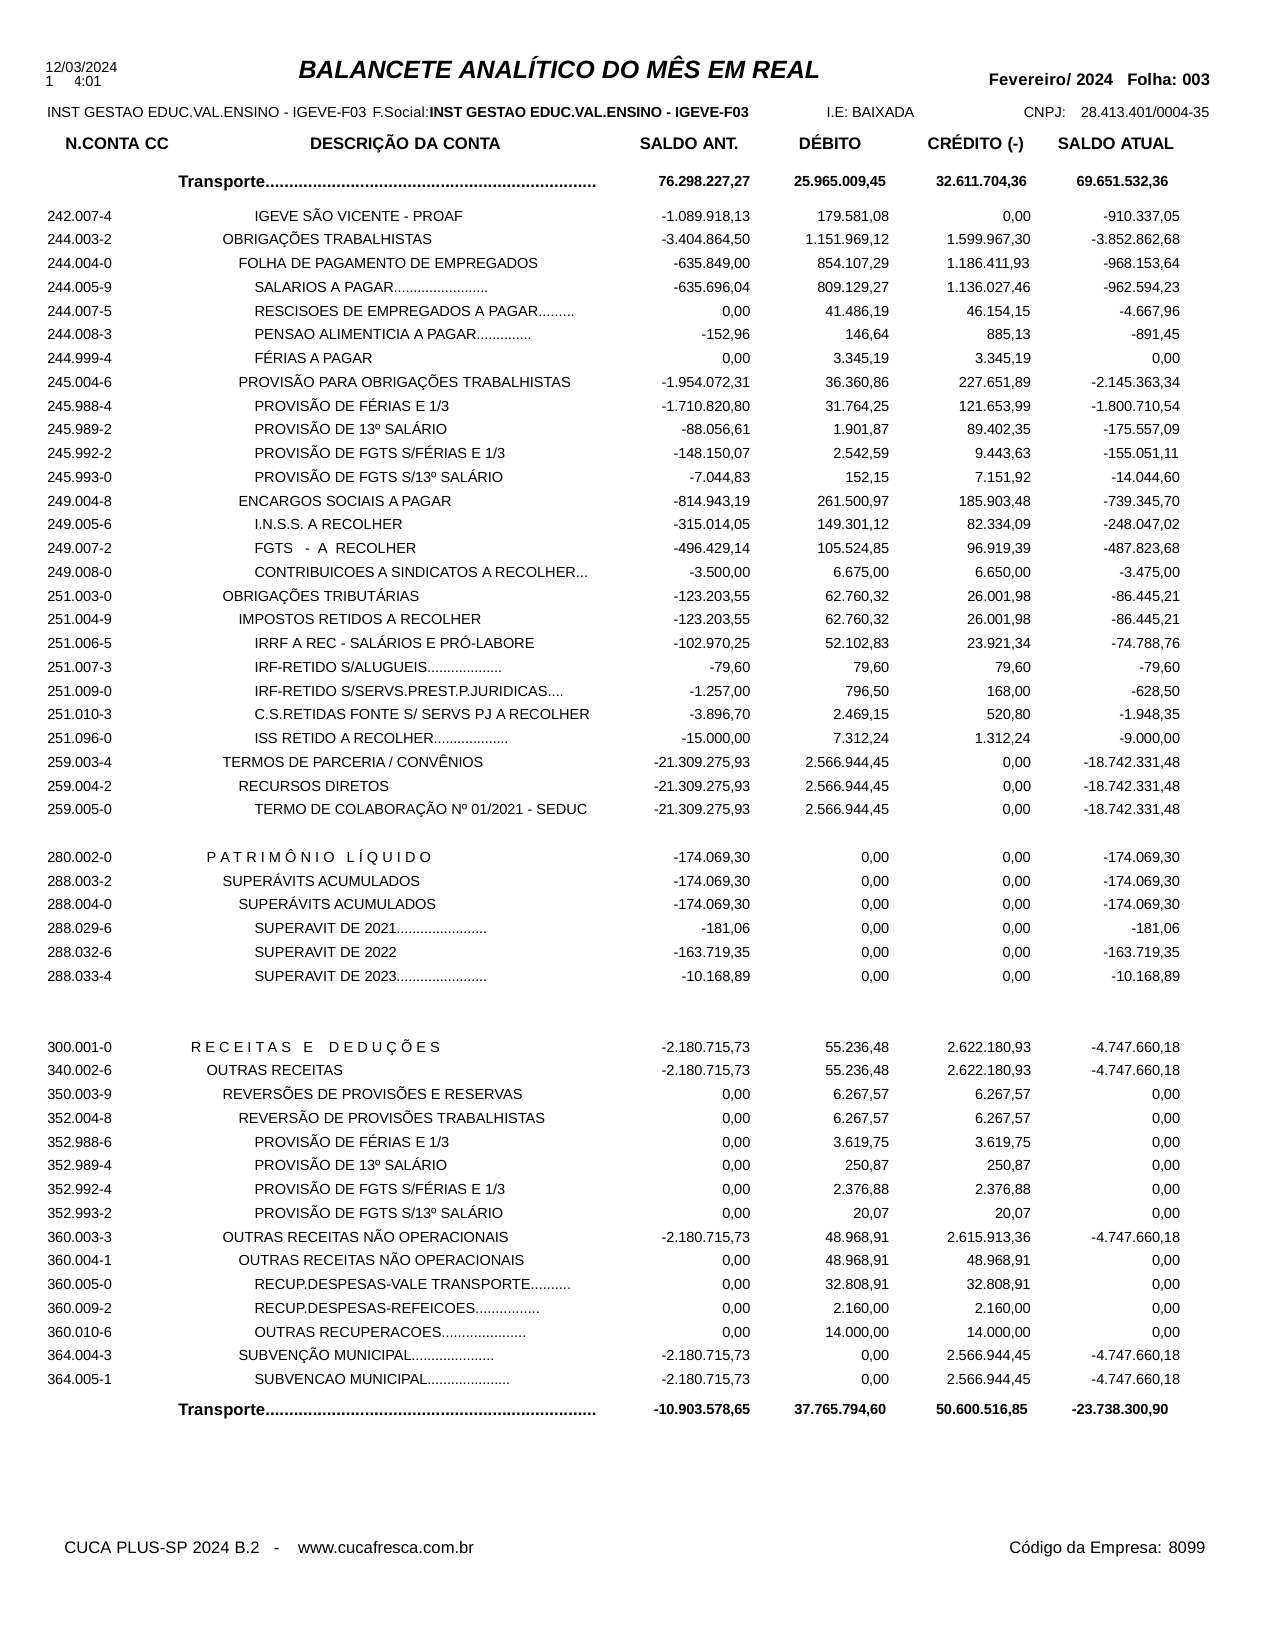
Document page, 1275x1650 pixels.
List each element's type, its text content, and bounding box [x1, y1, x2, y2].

text PROVISÃO DE 13º SALÁRIO [254, 1158, 471, 1174]
text RECUP.DESPESAS-VALE TRANSPORTE.......... [254, 1277, 598, 1293]
text BALANCETE ANALÍTICO DO MÊS EM REAL [298, 57, 844, 84]
text 1.901,87 [833, 422, 911, 438]
text -155.051,11 [1103, 446, 1202, 462]
text 2.566.944,45 [947, 1372, 1053, 1388]
text -1.710.820,80 [661, 398, 773, 414]
text -635.696,04 [673, 279, 773, 296]
text -174.069,30 [673, 897, 772, 913]
text -14.044,60 [1111, 469, 1202, 486]
text 364.005-1 [47, 1372, 134, 1388]
text 244.999-4 [47, 351, 134, 367]
text 7.151,92 [975, 469, 1053, 486]
text -968.153,64 [1103, 256, 1202, 272]
text OBRIGAÇÕES TRIBUTÁRIAS [222, 588, 616, 604]
text 48.968,91 [825, 1253, 911, 1269]
text 352.988-6 [47, 1134, 134, 1150]
text 352.004-8 [47, 1110, 134, 1127]
text 179.581,08 [817, 208, 911, 224]
text RECUP.DESPESAS-REFEICOES................ [254, 1300, 598, 1317]
text -2.180.715,73 [661, 1039, 773, 1055]
text 32.808,91 [966, 1277, 1053, 1293]
text Fevereiro/ 2024 Folha: 003 [988, 71, 1234, 89]
text PROVISÃO DE 13º SALÁRIO [254, 422, 471, 438]
text 0,00 [722, 1110, 772, 1127]
text -4.747.660,18 [1091, 1063, 1202, 1079]
text 245.993-0 [47, 469, 134, 486]
text 26.001,98 [967, 612, 1053, 628]
text 0,00 [722, 351, 772, 367]
text -487.823,68 [1103, 541, 1202, 557]
text 259.004-2 [47, 778, 134, 794]
text PROVISÃO DE FÉRIAS E 1/3 [254, 398, 597, 414]
text 46.154,15 [966, 303, 1053, 319]
text -4.667,96 [1119, 303, 1202, 319]
text PROVISÃO DE FGTS S/13º SALÁRIO [254, 1205, 598, 1222]
text -86.445,21 [1111, 612, 1202, 628]
text -21.309.275,93 [653, 778, 773, 794]
text PROVISÃO DE FGTS S/FÉRIAS E 1/3 [254, 446, 529, 462]
text 0,00 [861, 1348, 911, 1364]
text FGTS - A RECOLHER [254, 541, 440, 557]
text 2.160,00 [833, 1300, 911, 1317]
text -181,06 [701, 921, 772, 937]
text -4.747.660,18 [1091, 1229, 1202, 1245]
text 168,00 [987, 683, 1053, 699]
text 0,00 [1002, 968, 1053, 984]
text 62.760,32 [825, 612, 911, 628]
text INST GESTAO EDUC.VAL.ENSINO - IGEVE-F03 F.Social:INST GESTAO EDUC.VAL.ENSINO - IGEVE-F03 [47, 105, 778, 121]
text REVERSÃO DE PROVISÕES TRABALHISTAS [238, 1110, 571, 1127]
text 1.599.967,30 [947, 232, 1053, 248]
text 6.267,57 [833, 1110, 911, 1127]
text CONTRIBUICOES A SINDICATOS A RECOLHER... [254, 564, 616, 581]
text 0,00 [1152, 1110, 1202, 1127]
text 250,87 [987, 1158, 1053, 1174]
text -163.719,35 [673, 944, 772, 961]
text -15.000,00 [681, 731, 773, 747]
text 0,00 [722, 1087, 773, 1103]
text 2.566.944,45 [805, 778, 911, 794]
text PROVISÃO PARA OBRIGAÇÕES TRABALHISTAS [238, 374, 597, 391]
text -181,06 [1131, 921, 1202, 937]
text -18.742.331,48 [1083, 778, 1202, 794]
text SUPERÁVITS ACUMULADOS [222, 873, 513, 889]
text DESCRIÇÃO DA CONTA [310, 134, 526, 153]
text -21.309.275,93 [653, 802, 773, 818]
text 352.993-2 [47, 1205, 134, 1222]
text Código da Empresa: 8099 [1009, 1539, 1230, 1558]
text ENCARGOS SOCIAIS A PAGAR [238, 493, 529, 509]
text PROVISÃO DE FÉRIAS E 1/3 [254, 1134, 571, 1150]
text -891,45 [1131, 327, 1202, 343]
text 227.651,89 [959, 374, 1053, 391]
text SUPERAVIT DE 2023....................... [254, 968, 513, 984]
text 245.989-2 [47, 422, 134, 438]
text 249.005-6 [47, 517, 134, 533]
text 105.524,85 [817, 541, 911, 557]
text RECURSOS DIRETOS [238, 778, 614, 794]
text REVERSÕES DE PROVISÕES E RESERVAS [222, 1087, 571, 1103]
text 288.033-4 [47, 968, 134, 984]
text 0,00 [722, 1277, 772, 1293]
text 2.469,15 [833, 707, 911, 723]
text 809.129,27 [817, 279, 911, 296]
text 76.298.227,27 [658, 173, 773, 190]
text SUBVENCAO MUNICIPAL..................... [254, 1372, 598, 1388]
text 6.267,57 [833, 1087, 911, 1103]
text -174.069,30 [673, 873, 772, 889]
text -2.180.715,73 [661, 1348, 773, 1364]
text -3.500,00 [689, 564, 772, 581]
text 340.002-6 [47, 1063, 134, 1079]
text 288.003-2 [47, 873, 134, 889]
text 0,00 [1152, 1158, 1202, 1174]
text 3.345,19 [975, 351, 1053, 367]
text R E C E I T A S [191, 1039, 303, 1055]
text 251.010-3 [47, 707, 134, 723]
text 82.334,09 [967, 517, 1053, 533]
text 1.312,24 [974, 731, 1053, 747]
text 37.765.794,60 [794, 1402, 908, 1418]
text -10.168,89 [681, 968, 772, 984]
text 250,87 [845, 1158, 911, 1174]
text -1.948,35 [1119, 707, 1202, 723]
text 0,00 [722, 1300, 772, 1317]
text -174.069,30 [1103, 849, 1202, 866]
text 251.096-0 [47, 731, 134, 747]
text 249.008-0 [47, 564, 134, 581]
text 1.136.027,46 [947, 279, 1053, 296]
text 242.007-4 [47, 208, 134, 224]
text 55.236,48 [825, 1039, 911, 1055]
text -4.747.660,18 [1091, 1348, 1202, 1364]
text 244.004-0 [47, 256, 134, 272]
text 0,00 [1152, 1205, 1202, 1222]
text FOLHA DE PAGAMENTO DE EMPREGADOS [238, 256, 600, 272]
text -175.557,09 [1103, 422, 1202, 438]
text IGEVE SÃO VICENTE - PROAF [254, 208, 488, 224]
text 0,00 [1002, 802, 1052, 818]
text E [303, 1039, 329, 1055]
text 0,00 [861, 1372, 911, 1388]
text -3.404.864,50 [661, 232, 773, 248]
text SALDO ATUAL [1058, 134, 1198, 153]
text -88.056,61 [681, 422, 773, 438]
text -3.852.862,68 [1091, 232, 1202, 248]
text 0,00 [1152, 1087, 1202, 1103]
text 152,15 [845, 469, 911, 486]
text 2.376,88 [833, 1182, 911, 1198]
text 0,00 [1003, 778, 1053, 794]
text SUPERAVIT DE 2022 [254, 944, 513, 961]
text OUTRAS RECUPERACOES..................... [254, 1324, 598, 1340]
text -18.742.331,48 [1083, 754, 1202, 771]
text 796,50 [845, 683, 911, 699]
text -10.903.578,65 [653, 1402, 773, 1418]
text 3.345,19 [833, 351, 911, 367]
text 32.611.704,36 [936, 174, 1050, 190]
text 259.003-4 [47, 754, 134, 771]
text 0,00 [1152, 1300, 1202, 1317]
text -152,96 [701, 327, 772, 343]
text -315.014,05 [673, 517, 772, 533]
text 352.989-4 [47, 1158, 134, 1174]
text 350.003-9 [47, 1087, 134, 1103]
text -814.943,19 [673, 493, 772, 509]
text PENSAO ALIMENTICIA A PAGAR.............. [254, 327, 600, 343]
text 0,00 [1152, 1277, 1202, 1293]
text FÉRIAS A PAGAR [254, 351, 600, 367]
text 23.921,34 [967, 636, 1053, 652]
text 352.992-4 [47, 1182, 134, 1198]
text 0,00 [1152, 1134, 1202, 1150]
text 96.919,39 [967, 541, 1053, 557]
text SUBVENÇÃO MUNICIPAL..................... [238, 1348, 598, 1364]
text 55.236,48 [825, 1063, 911, 1079]
text SALARIOS A PAGAR........................ [254, 279, 600, 296]
text CUCA PLUS-SP 2024 B.2 [64, 1539, 273, 1558]
text 31.764,25 [825, 398, 911, 414]
text 48.968,91 [825, 1229, 911, 1245]
text 244.007-5 [47, 303, 134, 319]
text 259.005-0 [47, 802, 134, 818]
text SUPERÁVITS ACUMULADOS [238, 897, 513, 913]
text 0,00 [722, 303, 773, 319]
text 79,60 [853, 659, 911, 676]
text 0,00 [722, 1205, 772, 1222]
text 2.622.180,93 [947, 1063, 1053, 1079]
text -163.719,35 [1103, 944, 1202, 961]
text 251.003-0 [47, 588, 134, 604]
text -962.594,23 [1103, 279, 1202, 296]
text 0,00 [1002, 897, 1053, 913]
text -10.168,89 [1111, 968, 1202, 984]
text TERMOS DE PARCERIA / CONVÊNIOS [222, 754, 614, 771]
text 251.006-5 [47, 636, 134, 652]
text -174.069,30 [673, 849, 772, 866]
text 360.003-3 [47, 1229, 134, 1245]
text ISS RETIDO A RECOLHER................... [254, 731, 614, 747]
text 300.001-0 [47, 1039, 134, 1055]
text -635.849,00 [673, 256, 773, 272]
text 32.808,91 [825, 1277, 911, 1293]
text -86.445,21 [1111, 588, 1202, 604]
text 2.566.944,45 [805, 802, 911, 818]
text 149.301,12 [817, 517, 911, 533]
text -4.747.660,18 [1091, 1372, 1202, 1388]
text OUTRAS RECEITAS NÃO OPERACIONAIS [222, 1229, 598, 1245]
text 0,00 [1152, 1253, 1202, 1269]
text 14.000,00 [825, 1324, 911, 1340]
text 62.760,32 [825, 588, 911, 604]
text 251.007-3 [47, 659, 134, 676]
text 2.566.944,45 [947, 1348, 1053, 1364]
text 0,00 [1152, 1324, 1202, 1340]
text 0,00 [1002, 944, 1053, 961]
text 854.107,29 [817, 256, 911, 272]
text 261.500,97 [817, 493, 911, 509]
text -148.150,07 [673, 446, 773, 462]
text 0,00 [861, 944, 911, 961]
text 36.360,86 [825, 374, 911, 391]
text 245.004-6 [47, 374, 134, 391]
text 3.619,75 [975, 1134, 1053, 1150]
text -79,60 [1139, 659, 1202, 676]
text C.S.RETIDAS FONTE S/ SERVS PJ A RECOLHER [254, 707, 614, 723]
text N.CONTA CC [65, 134, 194, 153]
text -3.475,00 [1119, 564, 1202, 581]
text Transporte...................................................................... [178, 172, 622, 191]
text 0,00 [1003, 754, 1053, 771]
text 245.992-2 [47, 446, 134, 462]
text -21.309.275,93 [653, 754, 773, 771]
text 244.005-9 [47, 279, 134, 296]
text I.E: BAIXADA [826, 105, 936, 121]
text 4:14:01 [75, 76, 139, 89]
text 185.903,48 [959, 493, 1053, 509]
text 0,00 [722, 1324, 772, 1340]
text 3.619,75 [833, 1134, 911, 1150]
text 2.615.913,36 [947, 1229, 1053, 1245]
text -123.203,55 [673, 612, 772, 628]
text SALDO ANT. [639, 134, 773, 153]
text -1.089.918,13 [661, 208, 773, 224]
text 364.004-3 [47, 1348, 134, 1364]
text 48.968,91 [967, 1253, 1053, 1269]
text -248.047,02 [1103, 517, 1202, 533]
text CNPJ: 28.413.401/0004-35 [1023, 105, 1234, 121]
text 50.600.516,85 [936, 1402, 1050, 1418]
text 2.160,00 [974, 1300, 1053, 1317]
text 2.622.180,93 [947, 1039, 1053, 1055]
text 7.312,24 [833, 731, 911, 747]
text 0,00 [722, 1182, 772, 1198]
text 6.267,57 [975, 1110, 1053, 1127]
text 0,00 [861, 873, 911, 889]
text -739.345,70 [1103, 493, 1202, 509]
text -2.180.715,73 [661, 1372, 773, 1388]
text -23.738.300,90 [1072, 1402, 1191, 1418]
text -1.954.072,31 [661, 374, 773, 391]
text 288.029-6 [47, 921, 134, 937]
text 2.376,88 [975, 1182, 1053, 1198]
text 0,00 [861, 921, 911, 937]
text 6.675,00 [833, 564, 911, 581]
text 288.004-0 [47, 897, 134, 913]
text I.N.S.S. A RECOLHER [254, 517, 424, 533]
text 121.653,99 [959, 398, 1053, 414]
text IRF-RETIDO S/ALUGUEIS................... [254, 659, 614, 676]
text -74.788,76 [1111, 636, 1202, 652]
text 249.007-2 [47, 541, 134, 557]
text -2.180.715,73 [661, 1063, 773, 1079]
text -79,60 [709, 659, 772, 676]
text 251.009-0 [47, 683, 134, 699]
text 1.151.969,12 [805, 232, 911, 248]
text -7.044,83 [689, 469, 773, 486]
text 1 [45, 59, 53, 73]
text -123.203,55 [673, 588, 772, 604]
text -4.747.660,18 [1091, 1039, 1202, 1055]
text 6.267,57 [975, 1087, 1053, 1103]
text 0,00 [722, 1253, 773, 1269]
text -910.337,05 [1103, 208, 1202, 224]
text 0,00 [861, 968, 911, 984]
text 146,64 [845, 327, 911, 343]
text OBRIGAÇÕES TRABALHISTAS [222, 232, 488, 248]
text 20,07 [853, 1205, 911, 1222]
text 360.004-1 [47, 1253, 134, 1269]
text -102.970,25 [673, 636, 772, 652]
text -2.145.363,34 [1091, 374, 1202, 391]
text IRF-RETIDO S/SERVS.PREST.P.JURIDICAS.... [254, 683, 614, 699]
text P A T R I M Ô N I O L Í Q U I D O [206, 849, 513, 866]
text 41.486,19 [825, 303, 911, 319]
text 0,00 [722, 1134, 772, 1150]
text -9.000,00 [1119, 731, 1202, 747]
text 244.003-2 [47, 232, 134, 248]
text -1.800.710,54 [1091, 398, 1202, 414]
text 244.008-3 [47, 327, 134, 343]
text 520,80 [987, 707, 1053, 723]
text TERMO DE COLABORAÇÃO Nº 01/2021 - SEDUC [254, 802, 611, 818]
text www.cucafresca.com.br [298, 1539, 500, 1558]
text RESCISOES DE EMPREGADOS A PAGAR......... [254, 303, 600, 319]
text 0,00 [1002, 921, 1053, 937]
text 1.186.411,93 [947, 256, 1053, 272]
text 0,00 [861, 849, 911, 866]
text 0,00 [1002, 873, 1053, 889]
text OUTRAS RECEITAS NÃO OPERACIONAIS [238, 1253, 598, 1269]
text 288.032-6 [47, 944, 134, 961]
text 6.650,00 [975, 564, 1053, 581]
text 0,00 [1002, 849, 1053, 866]
text 69.651.532,36 [1076, 173, 1198, 190]
text 89.402,35 [967, 422, 1053, 438]
text -174.069,30 [1103, 873, 1202, 889]
text 0,00 [1003, 208, 1053, 224]
text 0,00 [861, 897, 911, 913]
text 2.542,59 [833, 446, 911, 462]
text 20,07 [995, 1205, 1053, 1222]
text IRRF A REC - SALÁRIOS E PRÓ-LABORE [254, 636, 614, 652]
text PROVISÃO DE FGTS S/FÉRIAS E 1/3 [254, 1182, 598, 1198]
text IMPOSTOS RETIDOS A RECOLHER [238, 612, 614, 628]
text CRÉDITO (-) [927, 134, 1049, 153]
text OUTRAS RECEITAS [206, 1063, 366, 1079]
text 360.010-6 [47, 1324, 134, 1340]
text -496.429,14 [673, 541, 772, 557]
text DÉBITO [799, 134, 887, 153]
text SUPERAVIT DE 2021....................... [254, 921, 513, 937]
text 14.000,00 [967, 1324, 1053, 1340]
text 249.004-8 [47, 493, 134, 509]
text -3.896,70 [689, 707, 772, 723]
text Transporte...................................................................... [178, 1400, 622, 1419]
text 280.002-0 [47, 849, 134, 866]
text 0,00 [1152, 351, 1202, 367]
text PROVISÃO DE FGTS S/13º SALÁRIO [254, 469, 529, 486]
text D E D U Ç Õ E S [329, 1039, 461, 1055]
text 2.566.944,45 [805, 754, 911, 771]
text 245.988-4 [47, 398, 134, 414]
text 2/03/2024 [53, 59, 139, 76]
text -18.742.331,48 [1083, 802, 1202, 818]
text - [273, 1539, 298, 1558]
text -1.257,00 [689, 683, 772, 699]
text 52.102,83 [825, 636, 911, 652]
text 9.443,63 [975, 446, 1053, 462]
text 251.004-9 [47, 612, 134, 628]
text 0,00 [1152, 1182, 1202, 1198]
text 25.965.009,45 [794, 174, 908, 190]
text 1 [45, 73, 75, 89]
text 885,13 [987, 327, 1053, 343]
text -174.069,30 [1103, 897, 1202, 913]
text -628,50 [1131, 683, 1202, 699]
text 0,00 [722, 1158, 772, 1174]
text 79,60 [995, 659, 1053, 676]
text 360.009-2 [47, 1300, 134, 1317]
text 360.005-0 [47, 1277, 134, 1293]
text -2.180.715,73 [661, 1229, 773, 1245]
text 26.001,98 [967, 588, 1053, 604]
